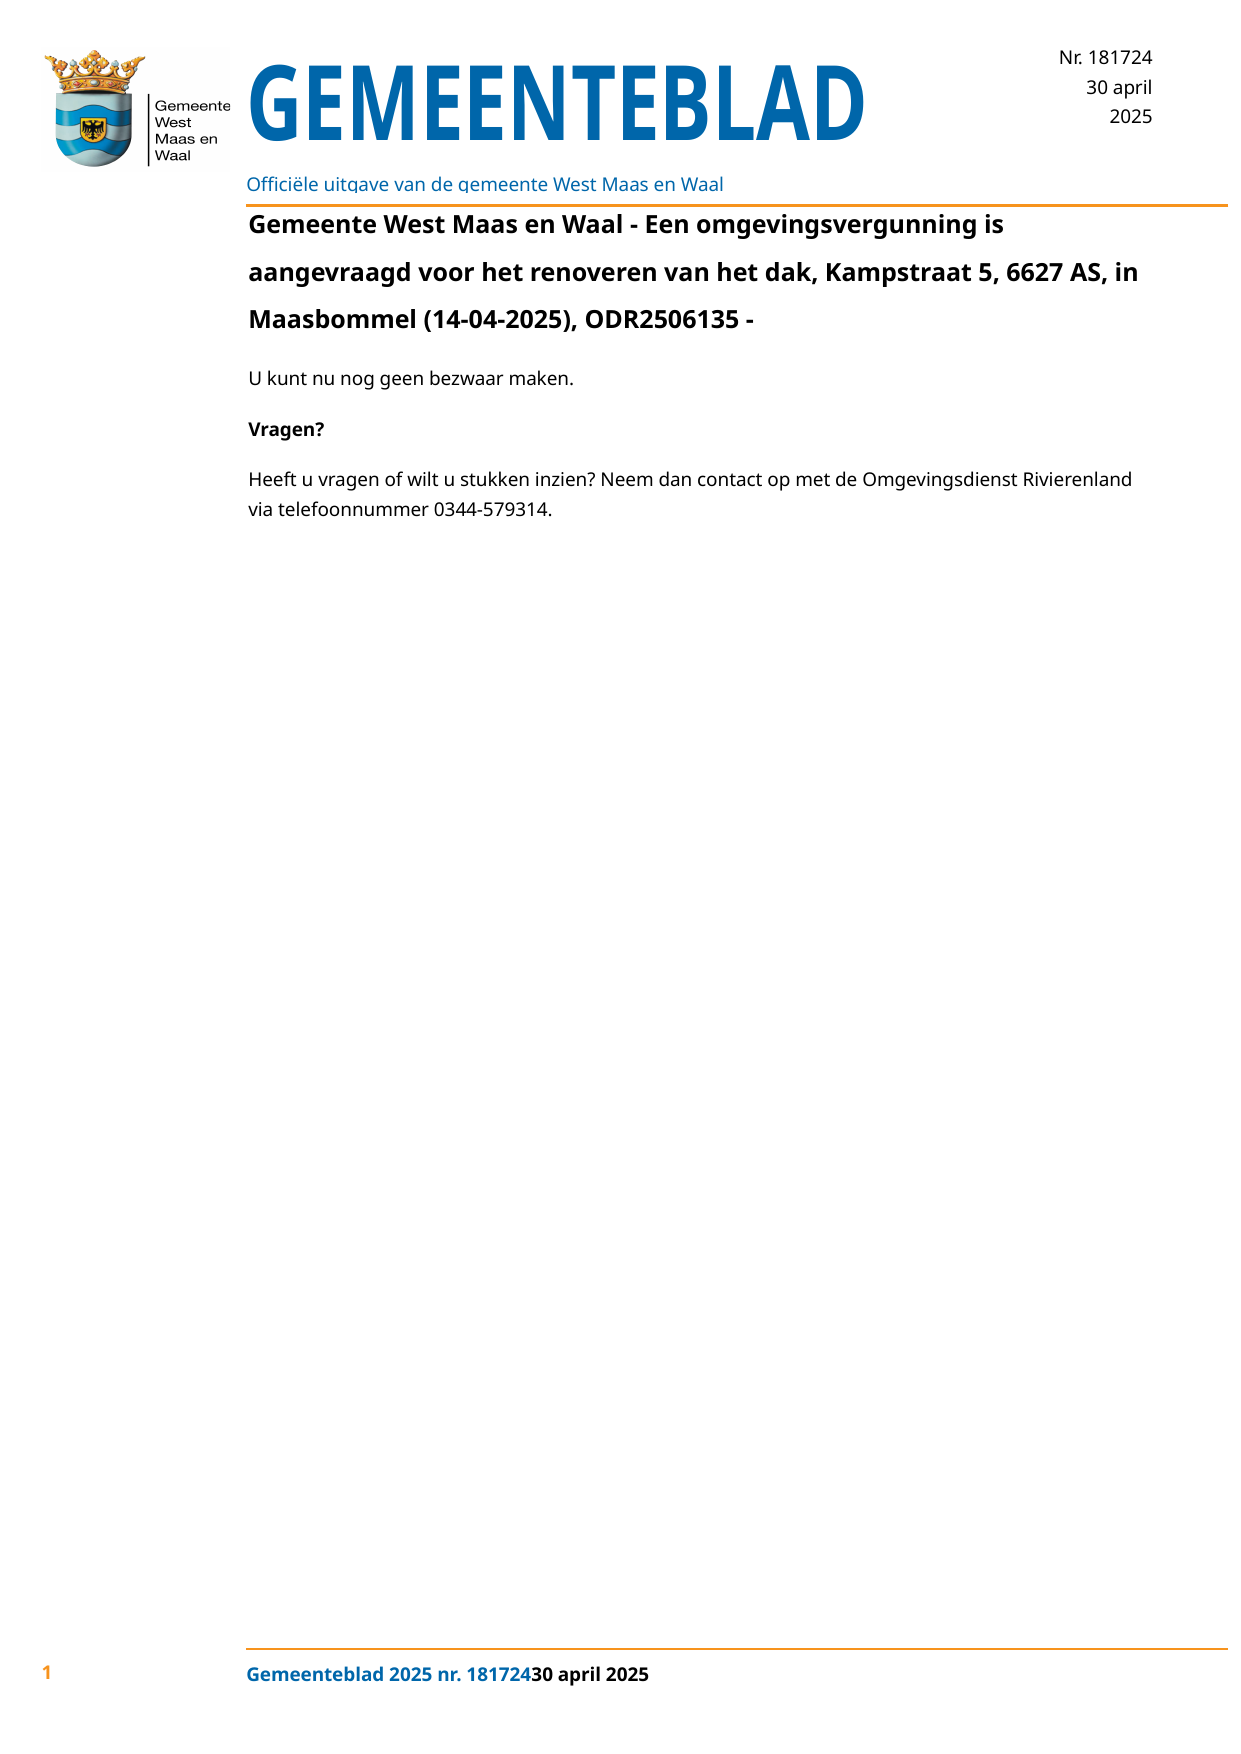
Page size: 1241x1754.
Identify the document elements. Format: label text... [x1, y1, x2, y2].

text U kunt nu nog geen bezwaar maken. [248, 366, 1152, 391]
text Gemeente West Maas en Waal - Een omgevingsvergunning is aangevraagd voor het renoveren van het dak, Kampstraat 5, 6627 AS, in Maasbommel (14-04-2025), ODR2506135 - [248, 207, 1152, 336]
text Vragen? [248, 416, 1152, 442]
text Heeft u vragen of wilt u stukken inzien? Neem dan contact op met de Omgevingsdienst Rivierenland via telefoonnummer 0344-579314. [248, 466, 1152, 522]
picture [41, 47, 231, 172]
